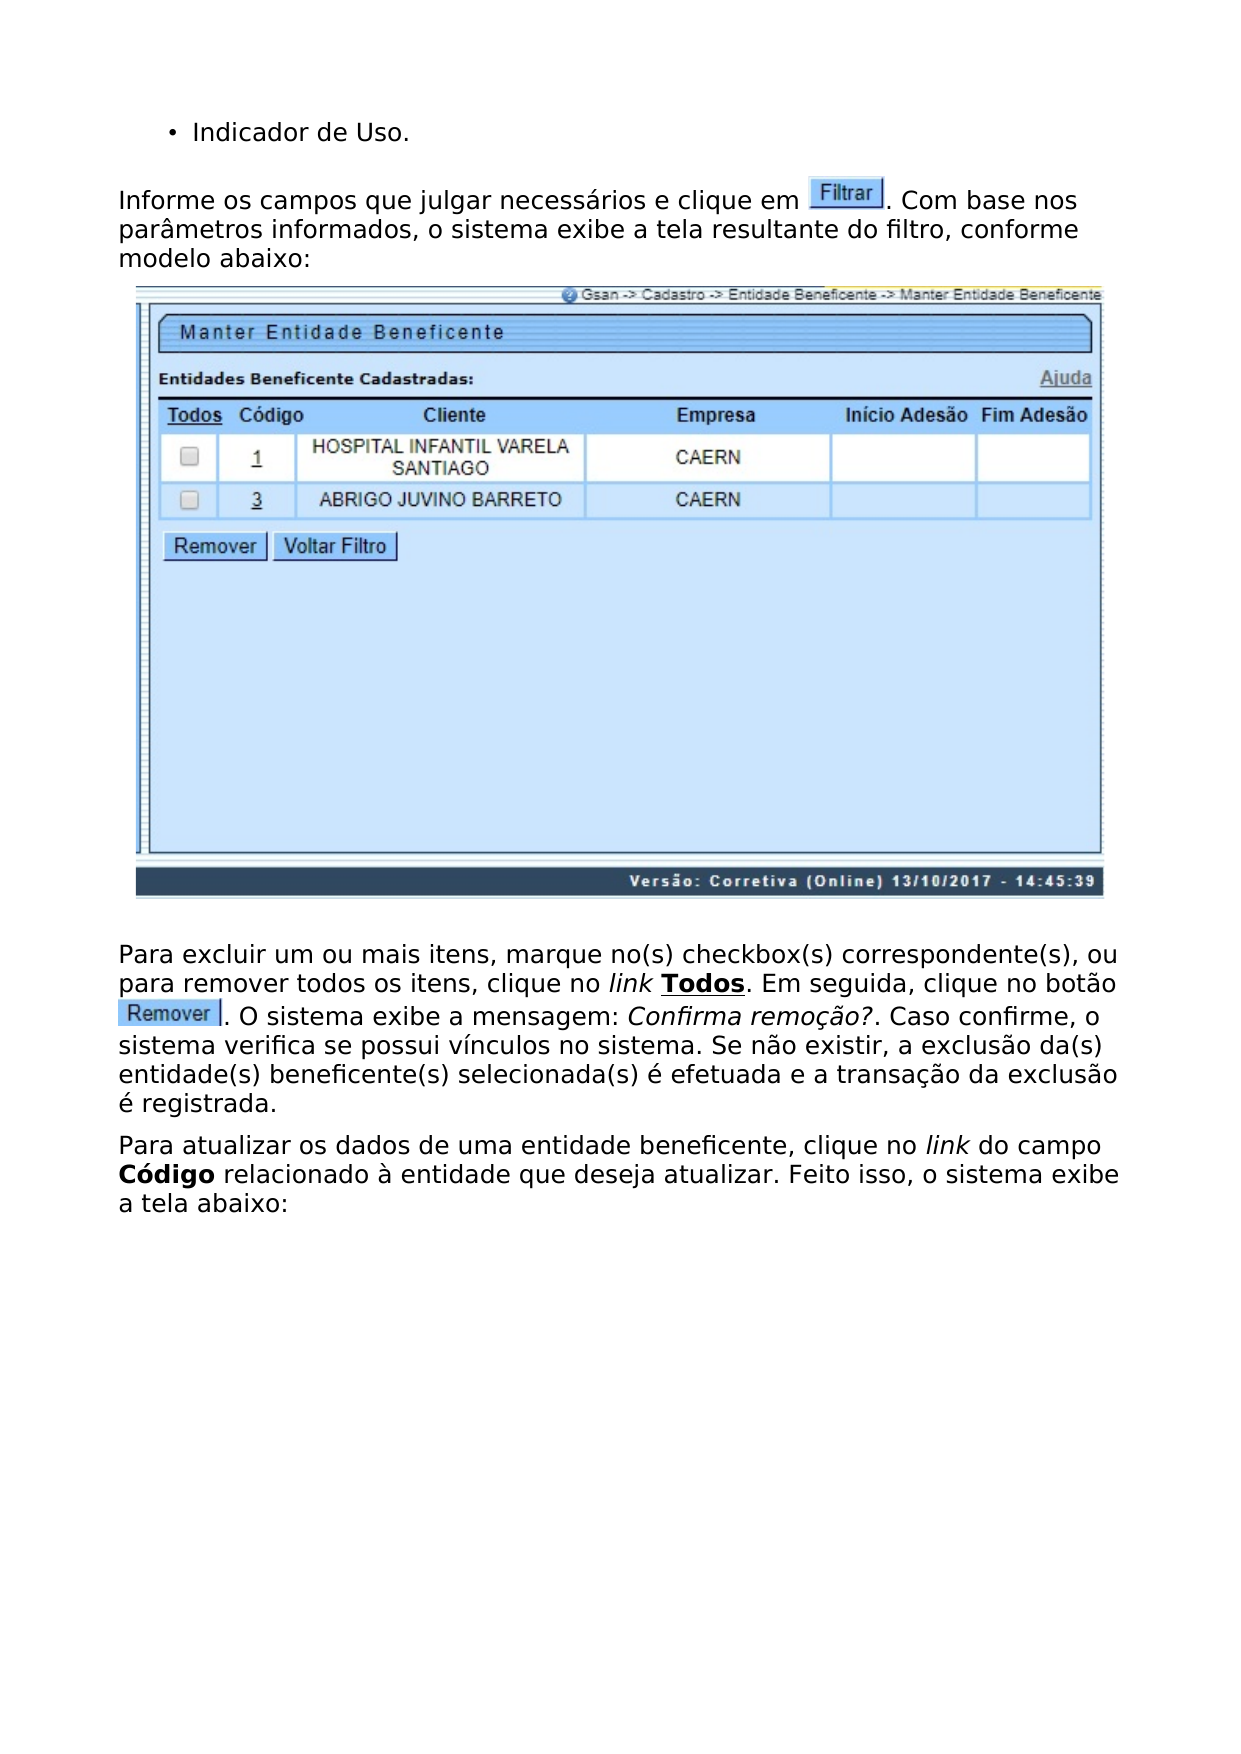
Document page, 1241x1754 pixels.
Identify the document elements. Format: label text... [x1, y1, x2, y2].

text Para excluir um ou mais itens, marque no(s) checkbox(s) correspondente(s), ou para remover todos os itens, clique no link Todos. Em seguida, clique no botão . O sistema exibe a mensagem: Confirma remoção?. Caso confirme, o sistema verifica se possui vínculos no sistema. Se não existir, a exclusão da(s) entidade(s) beneficente(s) selecionada(s) é efetuada e a transação da exclusão é registrada. [118, 941, 1122, 1119]
text Para atualizar os dados de uma entidade beneficente, clique no link do campo Código relacionado à entidade que deseja atualizar. Feito isso, o sistema exibe a tela abaixo: [118, 1131, 1122, 1219]
picture [118, 998, 223, 1026]
picture [135, 286, 1105, 899]
picture [808, 176, 885, 210]
text Informe os campos que julgar necessários e clique em . Com base nos parâmetros informados, o sistema exibe a tela resultante do filtro, conforme modelo abaixo: [118, 177, 1122, 274]
list Indicador de Uso. [177, 118, 1122, 147]
